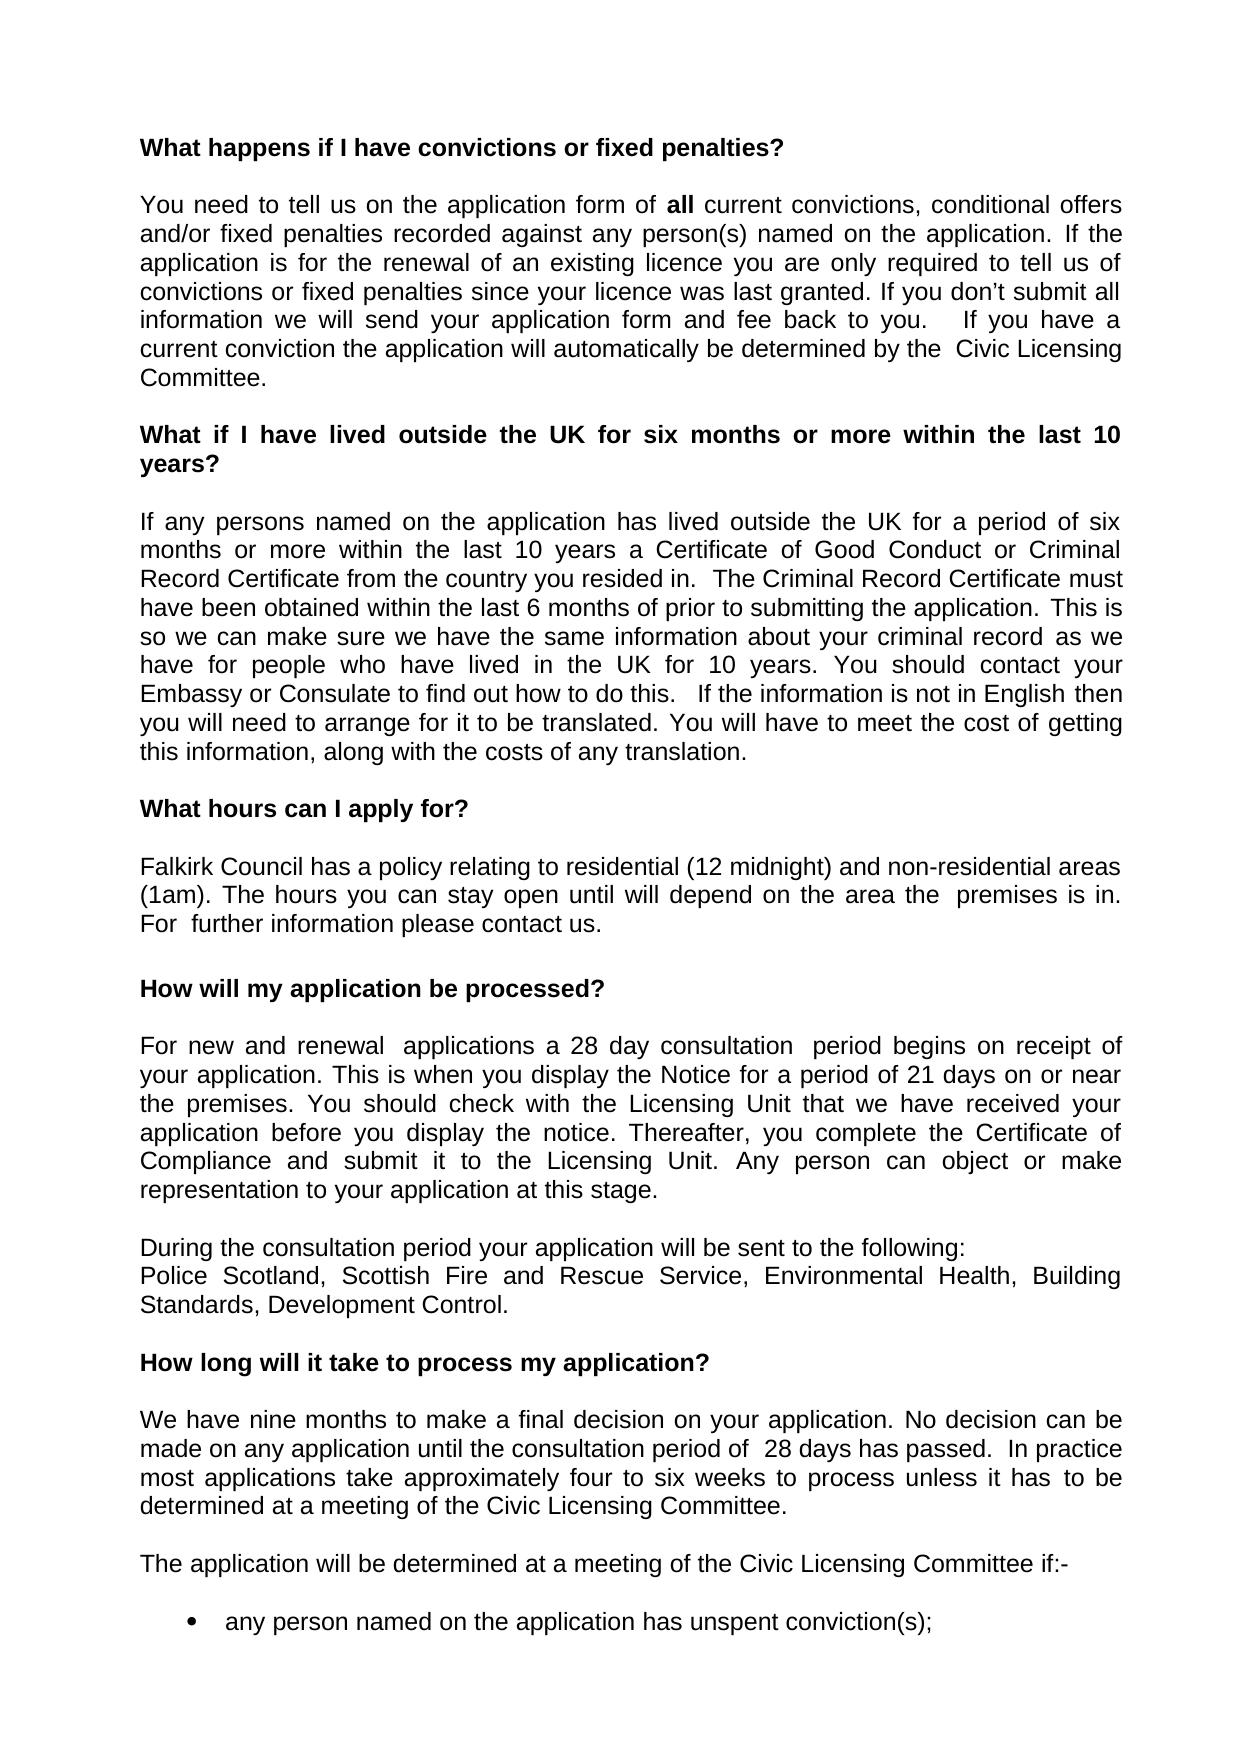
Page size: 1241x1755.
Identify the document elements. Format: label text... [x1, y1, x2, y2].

subtitle How long will it take to process my application? [139, 1348, 1134, 1376]
text The application will be determined at a meeting of the Civic Licensing Committee if:- [139, 1549, 1134, 1578]
subtitle How will my application be processed? [139, 974, 1134, 1003]
text For new and renewal applications a 28 day consultation period begins on receipt of your application. This is when you display the Notice for a period of 21 days on or near the premises. You should check with the Licensing Unit that we have received your application before you display the notice. Thereafter, you complete the Certificate of Compliance and submit it to the Licensing Unit. Any person can object or make representation to your application at this stage. [139, 1031, 1123, 1204]
text If any persons named on the application has lived outside the UK for a period of six months or more within the last 10 years a Certificate of Good Conduct or Criminal Record Certificate from the country you resided in. The Criminal Record Certificate must have been obtained within the last 6 months of prior to submitting the application. This is so we can make sure we have the same information about your criminal record as we have for people who have lived in the UK for 10 years. You should contact your Embassy or Consulate to find out how to do this. If the information is not in English then you will need to arrange for it to be translated. You will have to meet the cost of getting this information, along with the costs of any translation. [139, 506, 1123, 765]
text Falkirk Council has a policy relating to residential (12 midnight) and non-residential areas (1am). The hours you can stay open until will depend on the area the premises is in. For further information please contact us. [139, 852, 1123, 938]
text Police Scotland, Scottish Fire and Rescue Service, Environmental Health, Building Standards, Development Control. [139, 1261, 1123, 1319]
subtitle What happens if I have convictions or fixed penalties? [139, 133, 1134, 161]
text We have nine months to make a final decision on your application. No decision can be made on any application until the consultation period of 28 days has passed. In practice most applications take approximately four to six weeks to process unless it has to be determined at a meeting of the Civic Licensing Committee. [139, 1405, 1123, 1520]
list any person named on the application has unspent conviction(s); [187, 1606, 1134, 1637]
subtitle What if I have lived outside the UK for six months or more within the last 10 years? [139, 420, 1123, 478]
subtitle What hours can I apply for? [139, 794, 1134, 823]
text During the consultation period your application will be sent to the following: [139, 1233, 1134, 1261]
text You need to tell us on the application form of all current convictions, conditional offers and/or fixed penalties recorded against any person(s) named on the application. If the application is for the renewal of an existing licence you are only required to tell us of convictions or fixed penalties since your licence was last granted. If you don’t submit all information we will send your application form and fee back to you. If you have a current conviction the application will automatically be determined by the Civic Licensing Committee. [139, 190, 1123, 391]
